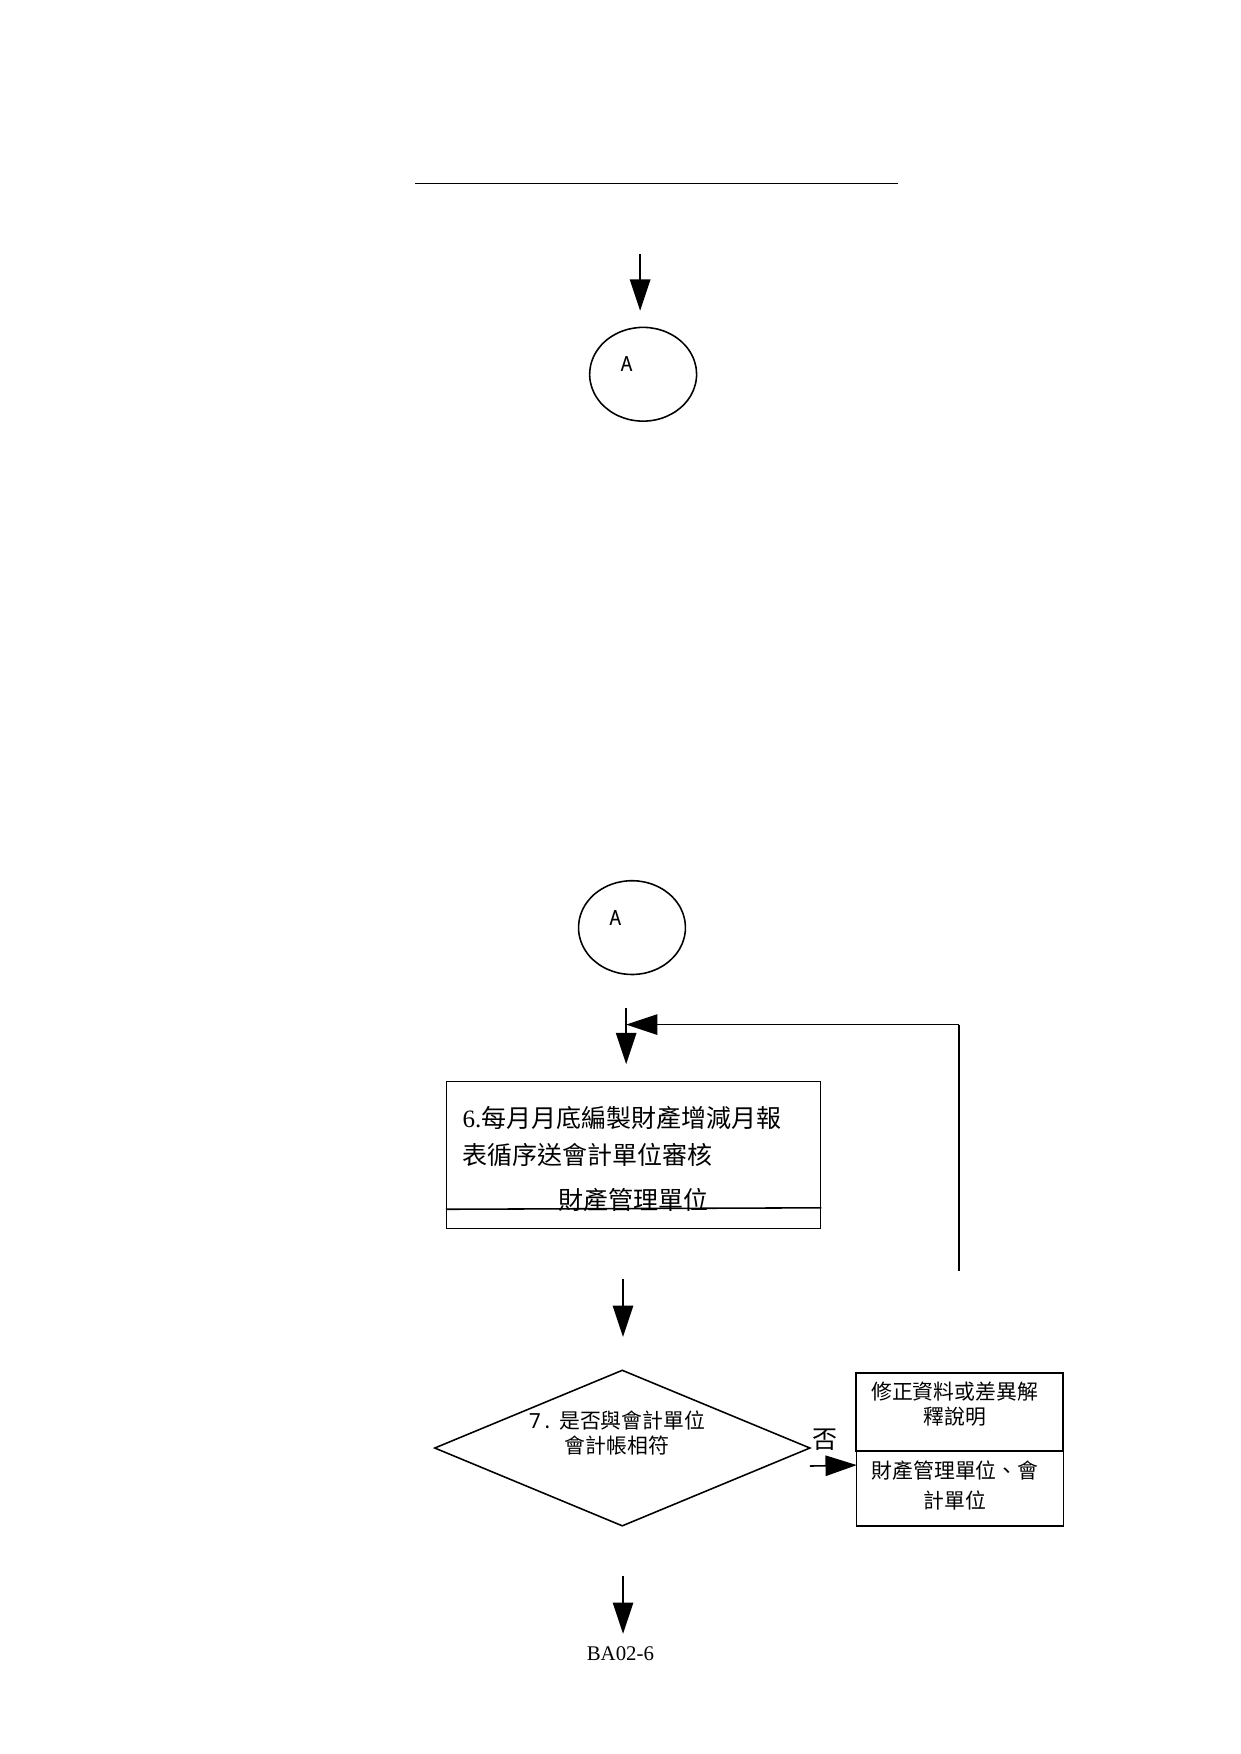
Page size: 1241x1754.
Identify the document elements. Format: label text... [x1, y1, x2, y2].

text 財產管理單位 [462, 1180, 805, 1208]
text 否 [812, 1428, 842, 1454]
text 6.每月月底編製財產增減月報表循序送會計單位審核 [462, 1097, 805, 1172]
text [462, 1209, 805, 1217]
